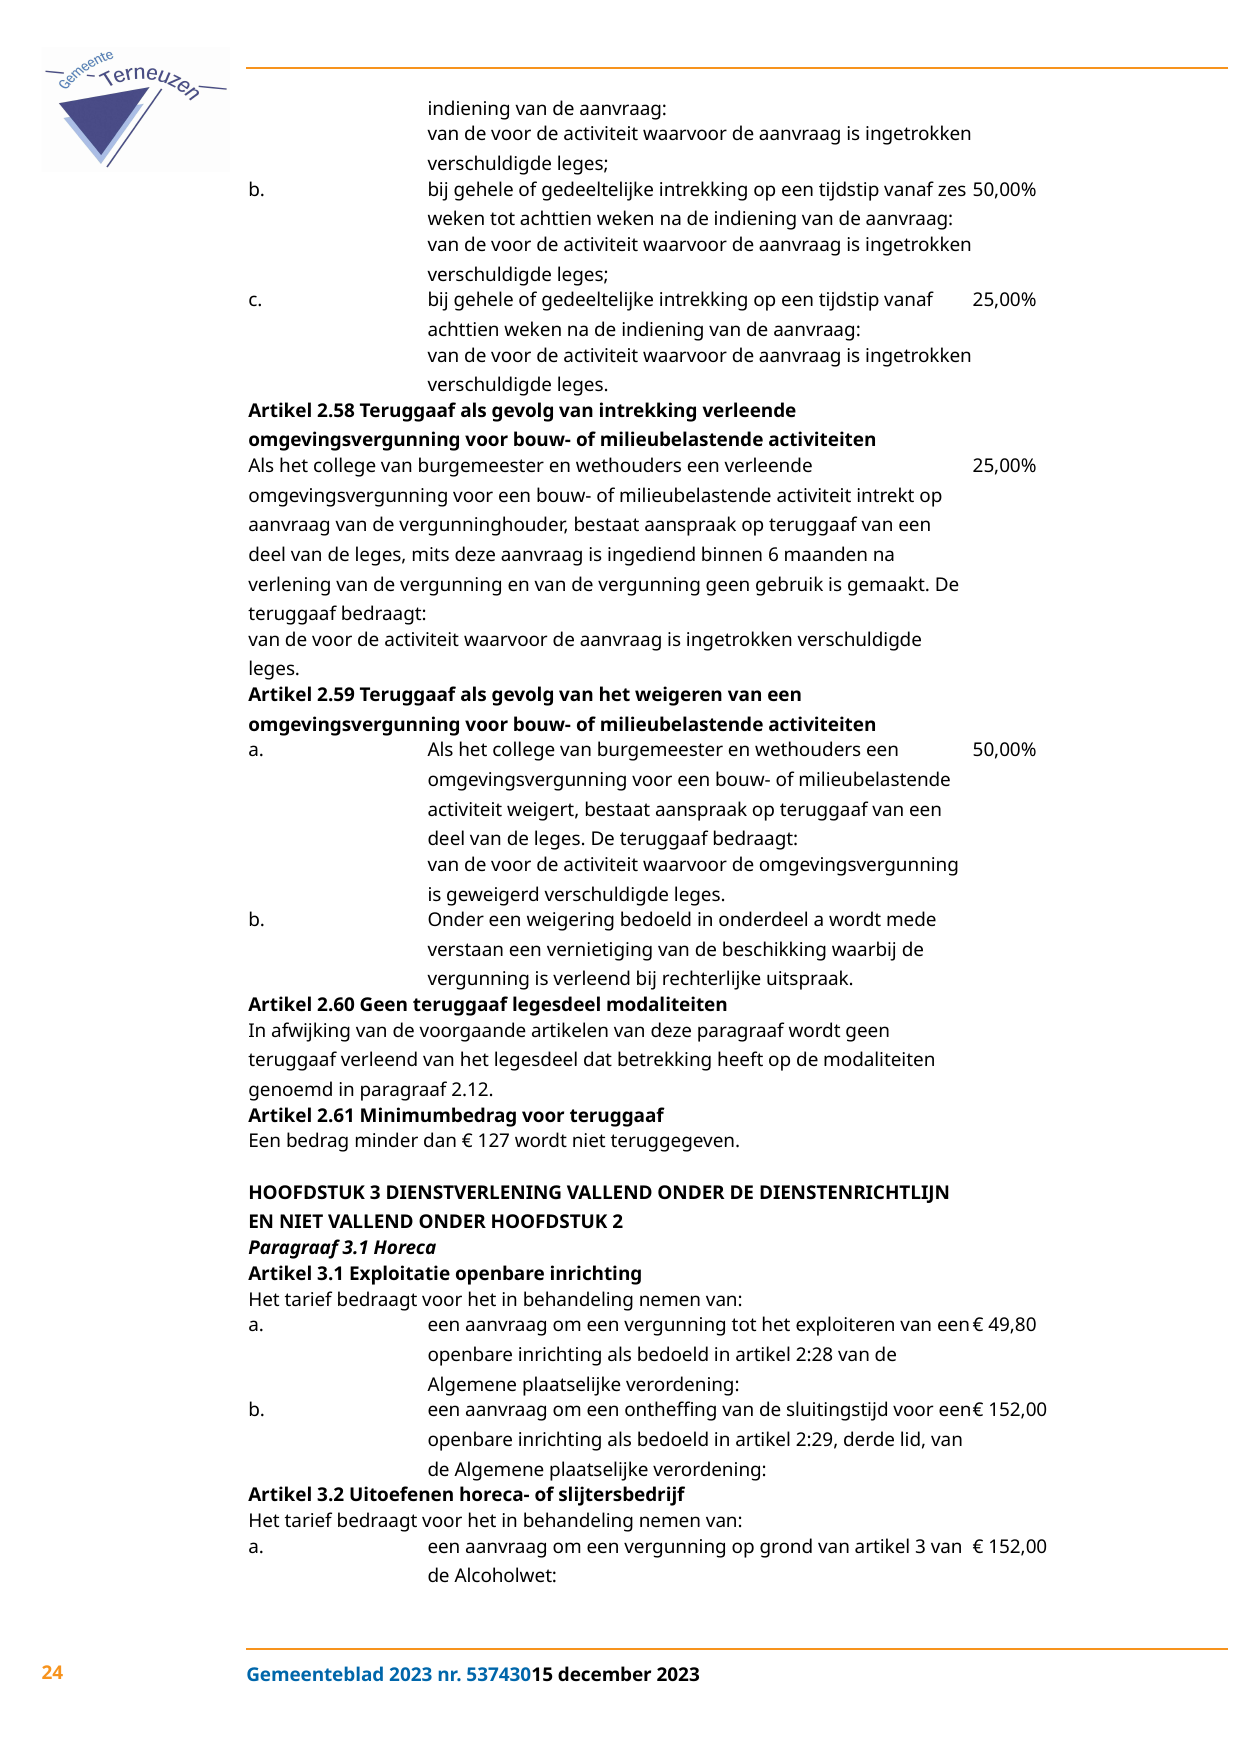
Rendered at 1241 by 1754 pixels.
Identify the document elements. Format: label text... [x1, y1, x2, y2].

table_cell een aanvraag om een ontheffing van de sluitingstijd voor een openbare inrichting als bedoeld in artikel 2:29, derde lid, van de Algemene plaatselijke verordening: [427, 1397, 972, 1481]
table_cell a. [248, 737, 427, 851]
table_cell 50,00% [973, 737, 1152, 851]
table_cell a. [248, 1312, 427, 1397]
table_cell [973, 95, 1152, 121]
table_cell a. [248, 1533, 427, 1588]
table_cell Onder een weigering bedoeld in onderdeel a wordt mede verstaan een vernietiging van de beschikking waarbij de vergunning is verleend bij rechterlijke uitspraak. [427, 906, 972, 991]
table_cell [973, 1154, 1152, 1179]
table_cell Artikel 3.1 Exploitatie openbare inrichting [248, 1260, 972, 1286]
table_cell [973, 1102, 1152, 1128]
table_cell Artikel 2.60 Geen teruggaaf legesdeel modaliteiten [248, 991, 972, 1017]
table_cell [973, 1286, 1152, 1312]
table_cell € 152,00 [973, 1397, 1152, 1481]
table_cell Het tarief bedraagt voor het in behandeling nemen van: [248, 1507, 972, 1533]
table_cell € 49,80 [973, 1312, 1152, 1397]
table_cell Artikel 2.58 Teruggaaf als gevolg van intrekking verleende omgevingsvergunning voor bouw- of milieubelastende activiteiten [248, 397, 972, 452]
table_cell Artikel 2.61 Minimumbedrag voor teruggaaf [248, 1102, 972, 1128]
table_cell [973, 851, 1152, 906]
table_cell [973, 1481, 1152, 1507]
table_cell een aanvraag om een vergunning op grond van artikel 3 van de Alcoholwet: [427, 1533, 972, 1588]
table_cell van de voor de activiteit waarvoor de aanvraag is ingetrokken verschuldigde leges; [427, 231, 972, 286]
table_cell van de voor de activiteit waarvoor de aanvraag is ingetrokken verschuldigde leges. [248, 626, 972, 681]
table_cell van de voor de activiteit waarvoor de aanvraag is ingetrokken verschuldigde leges. [427, 342, 972, 397]
table_cell [248, 851, 427, 906]
table_cell Als het college van burgemeester en wethouders een omgevingsvergunning voor een bouw- of milieubelastende activiteit weigert, bestaat aanspraak op teruggaaf van een deel van de leges. De teruggaaf bedraagt: [427, 737, 972, 851]
table_cell [248, 1154, 972, 1179]
table_cell c. [248, 286, 427, 342]
table_cell [973, 1128, 1152, 1153]
table_cell Het tarief bedraagt voor het in behandeling nemen van: [248, 1286, 972, 1312]
table_cell b. [248, 1397, 427, 1481]
table_cell Als het college van burgemeester en wethouders een verleende omgevingsvergunning voor een bouw- of milieubelastende activiteit intrekt op aanvraag van de vergunninghouder, bestaat aanspraak op teruggaaf van een deel van de leges, mits deze aanvraag is ingediend binnen 6 maanden na verlening van de vergunning en van de vergunning geen gebruik is gemaakt. De teruggaaf bedraagt: [248, 453, 972, 626]
table_cell Paragraaf 3.1 Horeca [248, 1235, 972, 1260]
table_cell [973, 1017, 1152, 1102]
table_cell [973, 1507, 1152, 1533]
table_cell 25,00% [973, 286, 1152, 342]
table_cell van de voor de activiteit waarvoor de omgevingsvergunning is geweigerd verschuldigde leges. [427, 851, 972, 906]
table_cell een aanvraag om een vergunning tot het exploiteren van een openbare inrichting als bedoeld in artikel 2:28 van de Algemene plaatselijke verordening: [427, 1312, 972, 1397]
table_cell b. [248, 906, 427, 991]
table_cell van de voor de activiteit waarvoor de aanvraag is ingetrokken verschuldigde leges; [427, 121, 972, 176]
table_cell [973, 342, 1152, 397]
table_cell 50,00% [973, 176, 1152, 231]
table_cell b. [248, 176, 427, 231]
table_cell Artikel 3.2 Uitoefenen horeca- of slijtersbedrijf [248, 1481, 972, 1507]
table_cell [973, 991, 1152, 1017]
table_cell [973, 121, 1152, 176]
table_cell [248, 95, 427, 121]
table_cell In afwijking van de voorgaande artikelen van deze paragraaf wordt geen teruggaaf verleend van het legesdeel dat betrekking heeft op de modaliteiten genoemd in paragraaf 2.12. [248, 1017, 972, 1102]
table_cell [973, 231, 1152, 286]
table_cell [973, 906, 1152, 991]
table_cell bij gehele of gedeeltelijke intrekking op een tijdstip vanaf zes weken tot achttien weken na de indiening van de aanvraag: [427, 176, 972, 231]
table_cell [248, 231, 427, 286]
picture [41, 47, 231, 172]
table_cell [973, 397, 1152, 452]
table_cell HOOFDSTUK 3 DIENSTVERLENING VALLEND ONDER DE DIENSTENRICHTLIJN EN NIET VALLEND ONDER HOOFDSTUK 2 [248, 1179, 972, 1234]
table_cell [973, 626, 1152, 681]
table_cell [248, 121, 427, 176]
table_cell Artikel 2.59 Teruggaaf als gevolg van het weigeren van een omgevingsvergunning voor bouw- of milieubelastende activiteiten [248, 681, 972, 737]
table_cell [248, 342, 427, 397]
table_cell bij gehele of gedeeltelijke intrekking op een tijdstip vanaf achttien weken na de indiening van de aanvraag: [427, 286, 972, 342]
table_cell € 152,00 [973, 1533, 1152, 1588]
table_cell [973, 1235, 1152, 1260]
table_cell [973, 1179, 1152, 1234]
table_cell [973, 1260, 1152, 1286]
table_cell [973, 681, 1152, 737]
table_cell Een bedrag minder dan € 127 wordt niet teruggegeven. [248, 1128, 972, 1153]
table_cell 25,00% [973, 453, 1152, 626]
table_cell indiening van de aanvraag: [427, 95, 972, 121]
